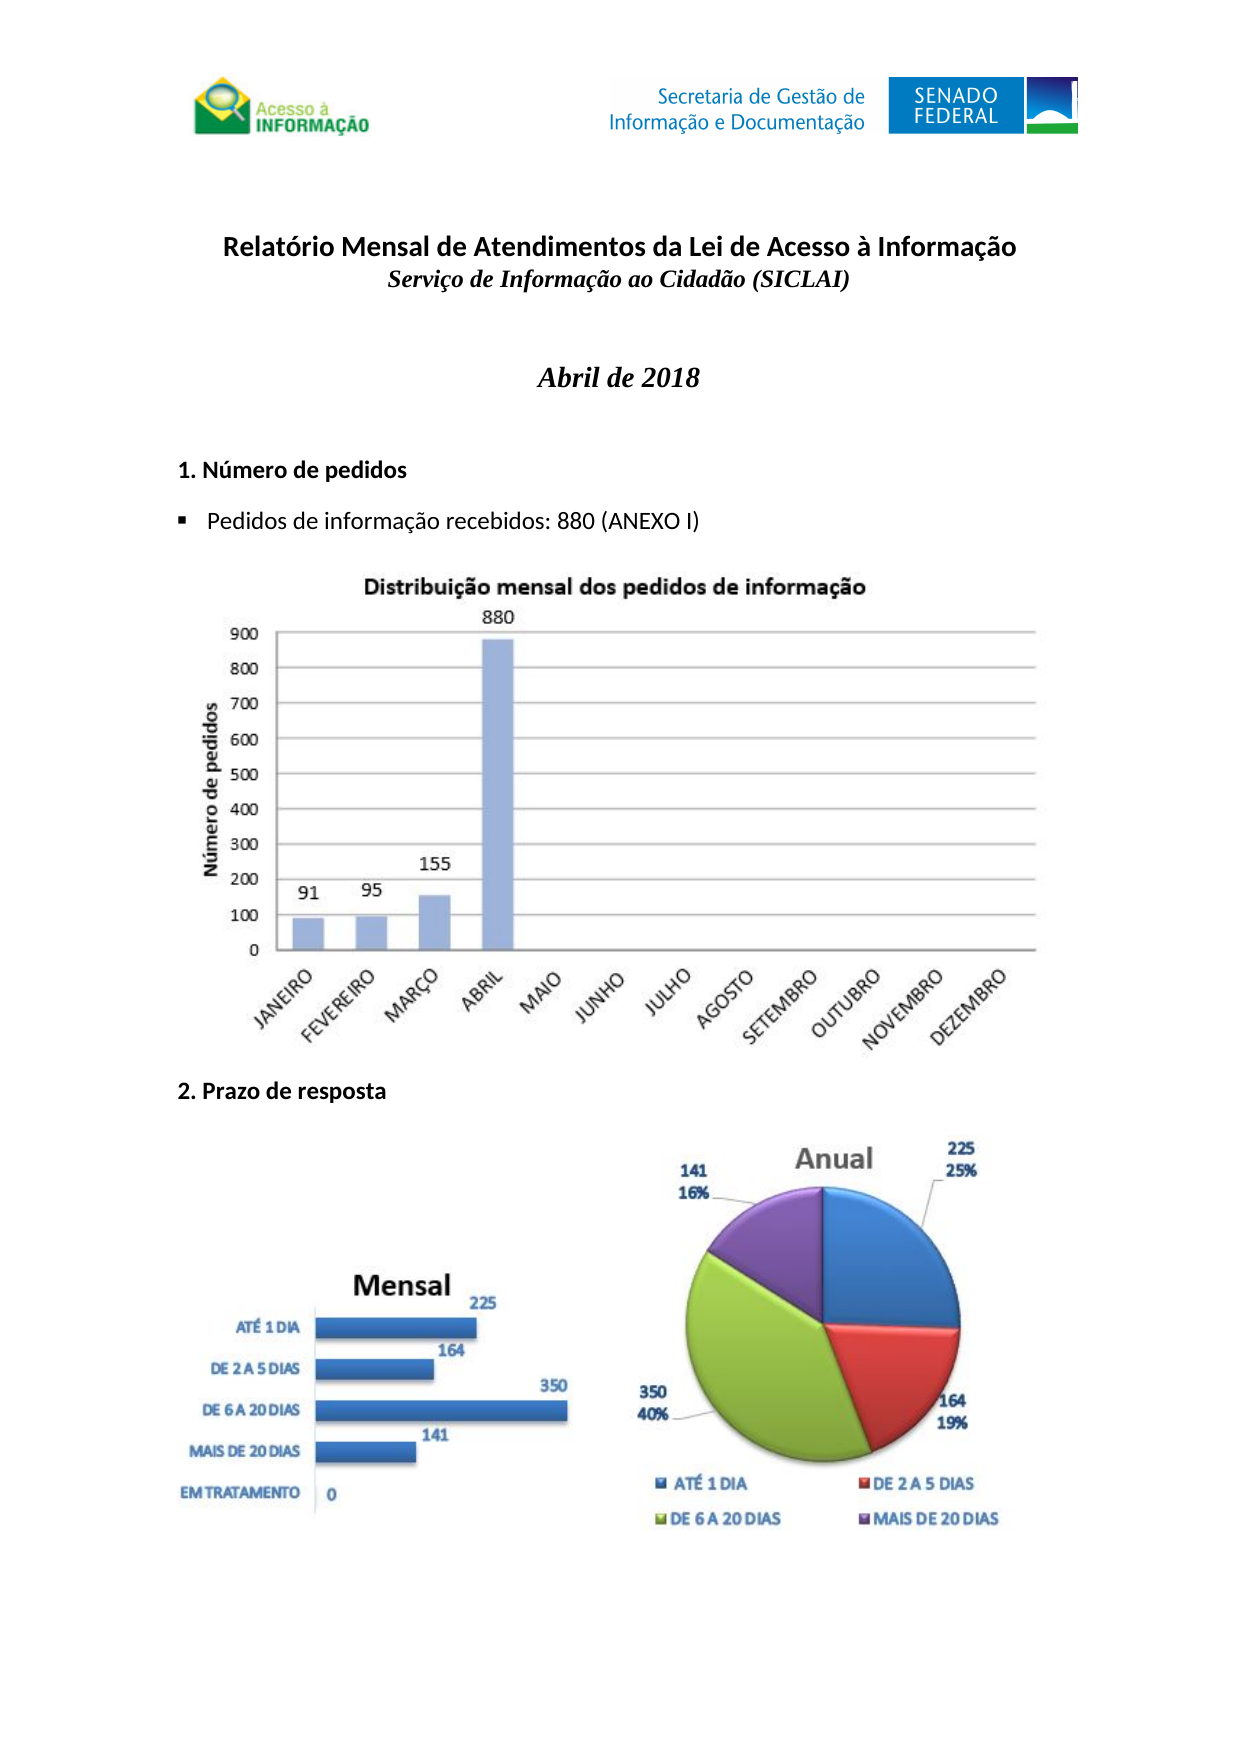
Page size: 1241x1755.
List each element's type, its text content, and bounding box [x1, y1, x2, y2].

text 2. Prazo de resposta [177, 1075, 1063, 1105]
text Abril de 2018 [177, 360, 1063, 393]
text 1. Número de pedidos [177, 454, 1063, 485]
list Pedidos de informação recebidos: 880 (ANEXO I) [176, 505, 1063, 536]
text Relatório Mensal de Atendimentos da Lei de Acesso à Informação Serviço de Informação ao Cidadão (SICLAI) [177, 228, 1063, 293]
